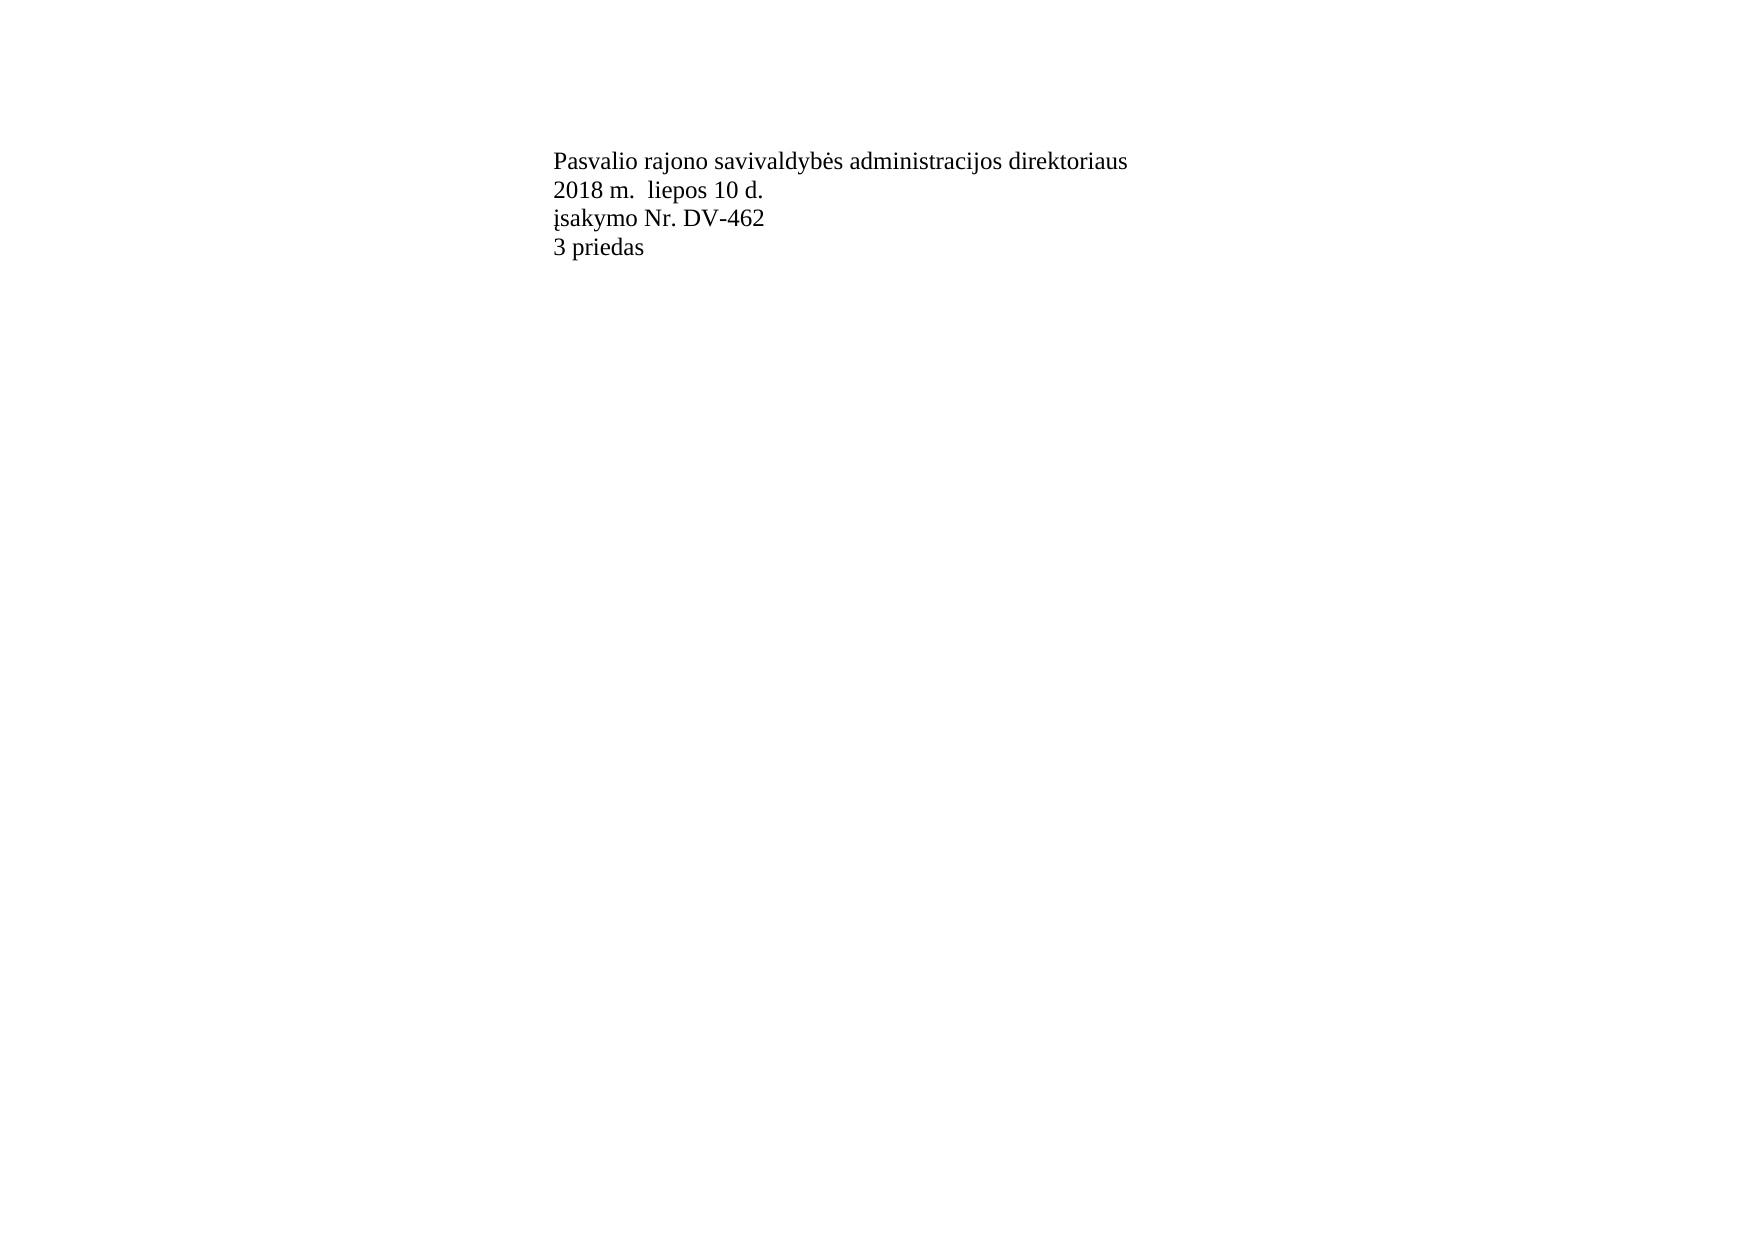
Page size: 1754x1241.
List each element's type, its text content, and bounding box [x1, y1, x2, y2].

table_header [118, 146, 542, 290]
table_header Pasvalio rajono savivaldybės administracijos direktoriaus 2018 m. liepos 10 d. įsakymo Nr. DV-462 3 priedas [542, 146, 1142, 290]
